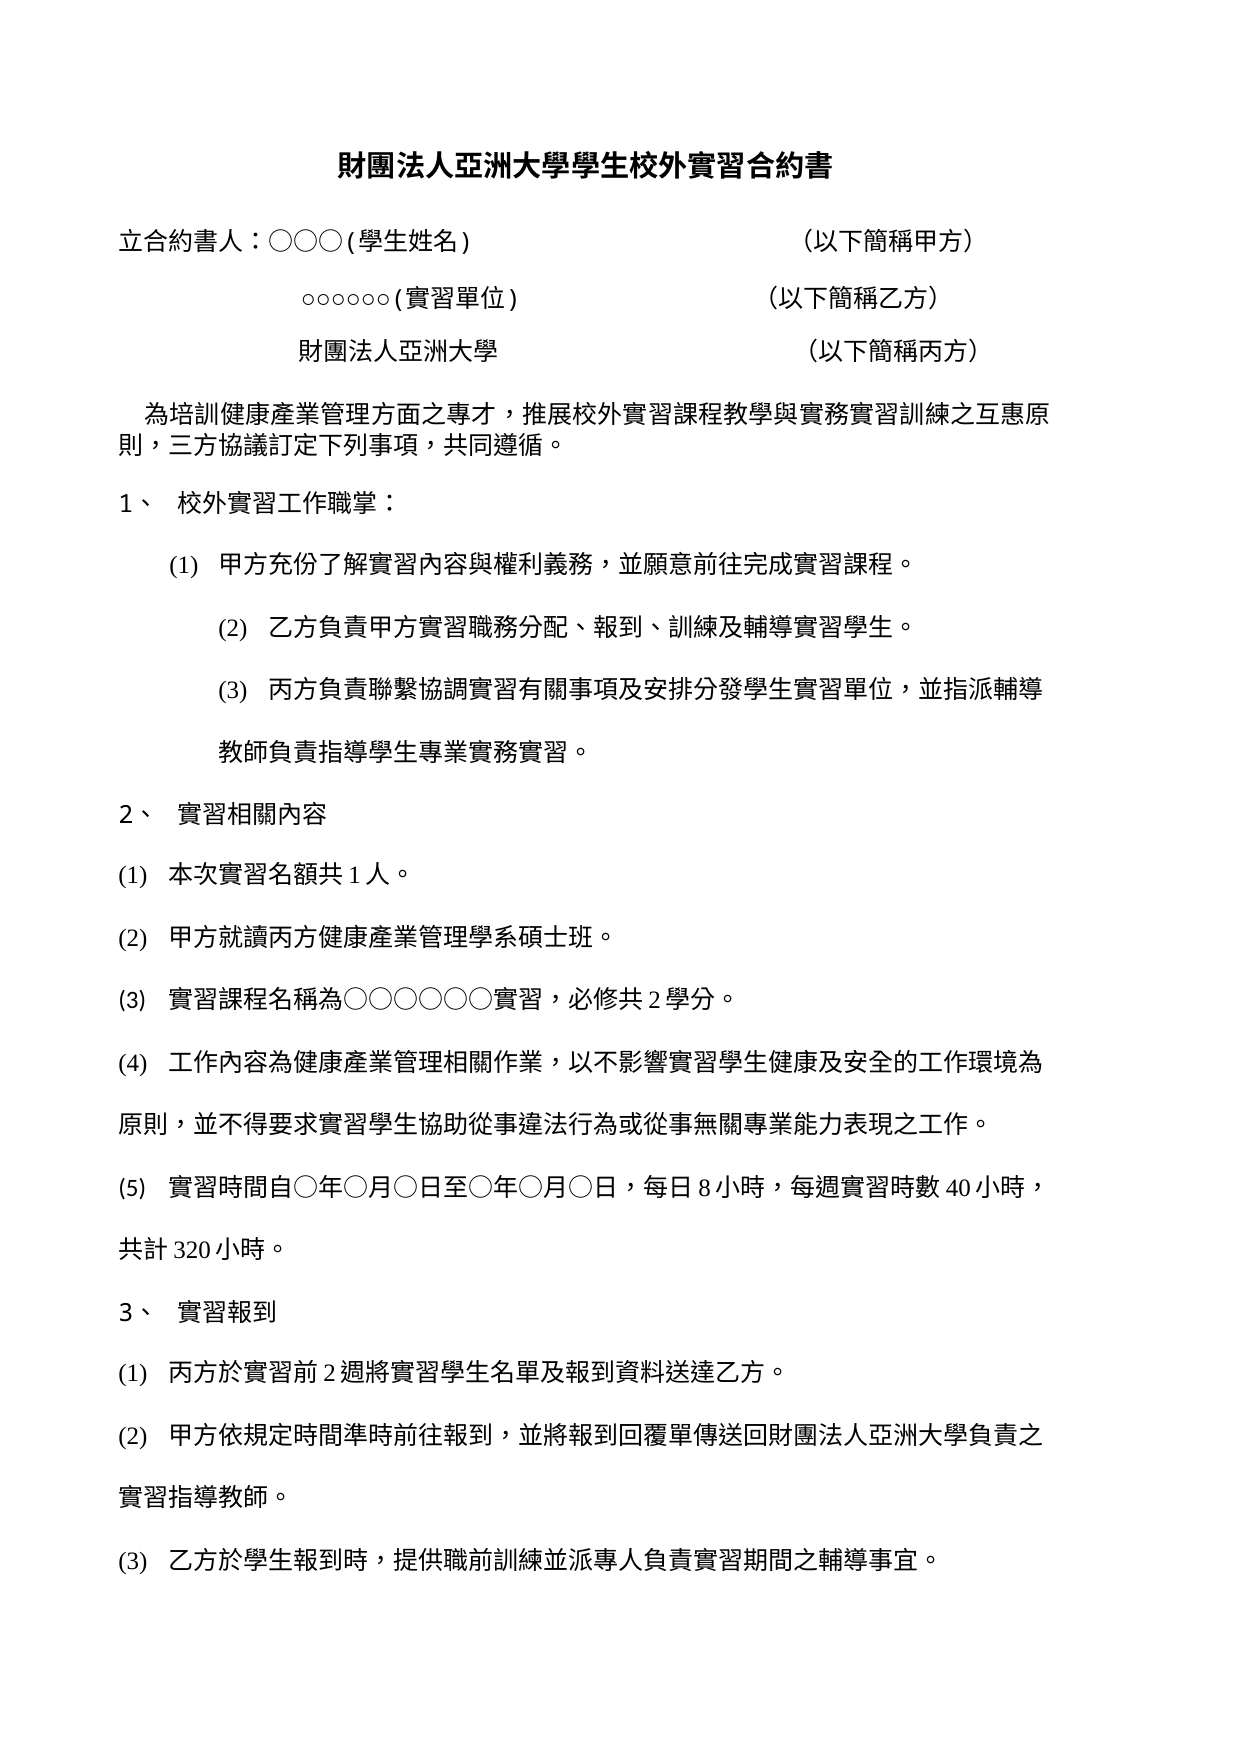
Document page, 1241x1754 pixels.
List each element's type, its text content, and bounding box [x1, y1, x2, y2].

list 丙方於實習前2週將實習學生名單及報到資料送達乙方。 [118, 1339, 1050, 1392]
list 乙方於學生報到時，提供職前訓練並派專人負責實習期間之輔導事宜。 [118, 1517, 1050, 1579]
text 財團法人亞洲大學學生校外實習合約書 [118, 122, 1053, 184]
list 甲方依規定時間準時前往報到，並將報到回覆單傳送回財團法人亞洲大學負責之實習指導教師。 [118, 1392, 1050, 1517]
text 立合約書人：○○○(學生姓名) （以下簡稱甲方） [118, 222, 1053, 258]
text ○○○○○○(實習單位) （以下簡稱乙方） [118, 276, 1053, 316]
text 財團法人亞洲大學 （以下簡稱丙方） [118, 336, 1053, 367]
text 為培訓健康產業管理方面之專才，推展校外實習課程教學與實務實習訓練之互惠原則，三方協議訂定下列事項，共同遵循。 [118, 398, 1053, 404]
